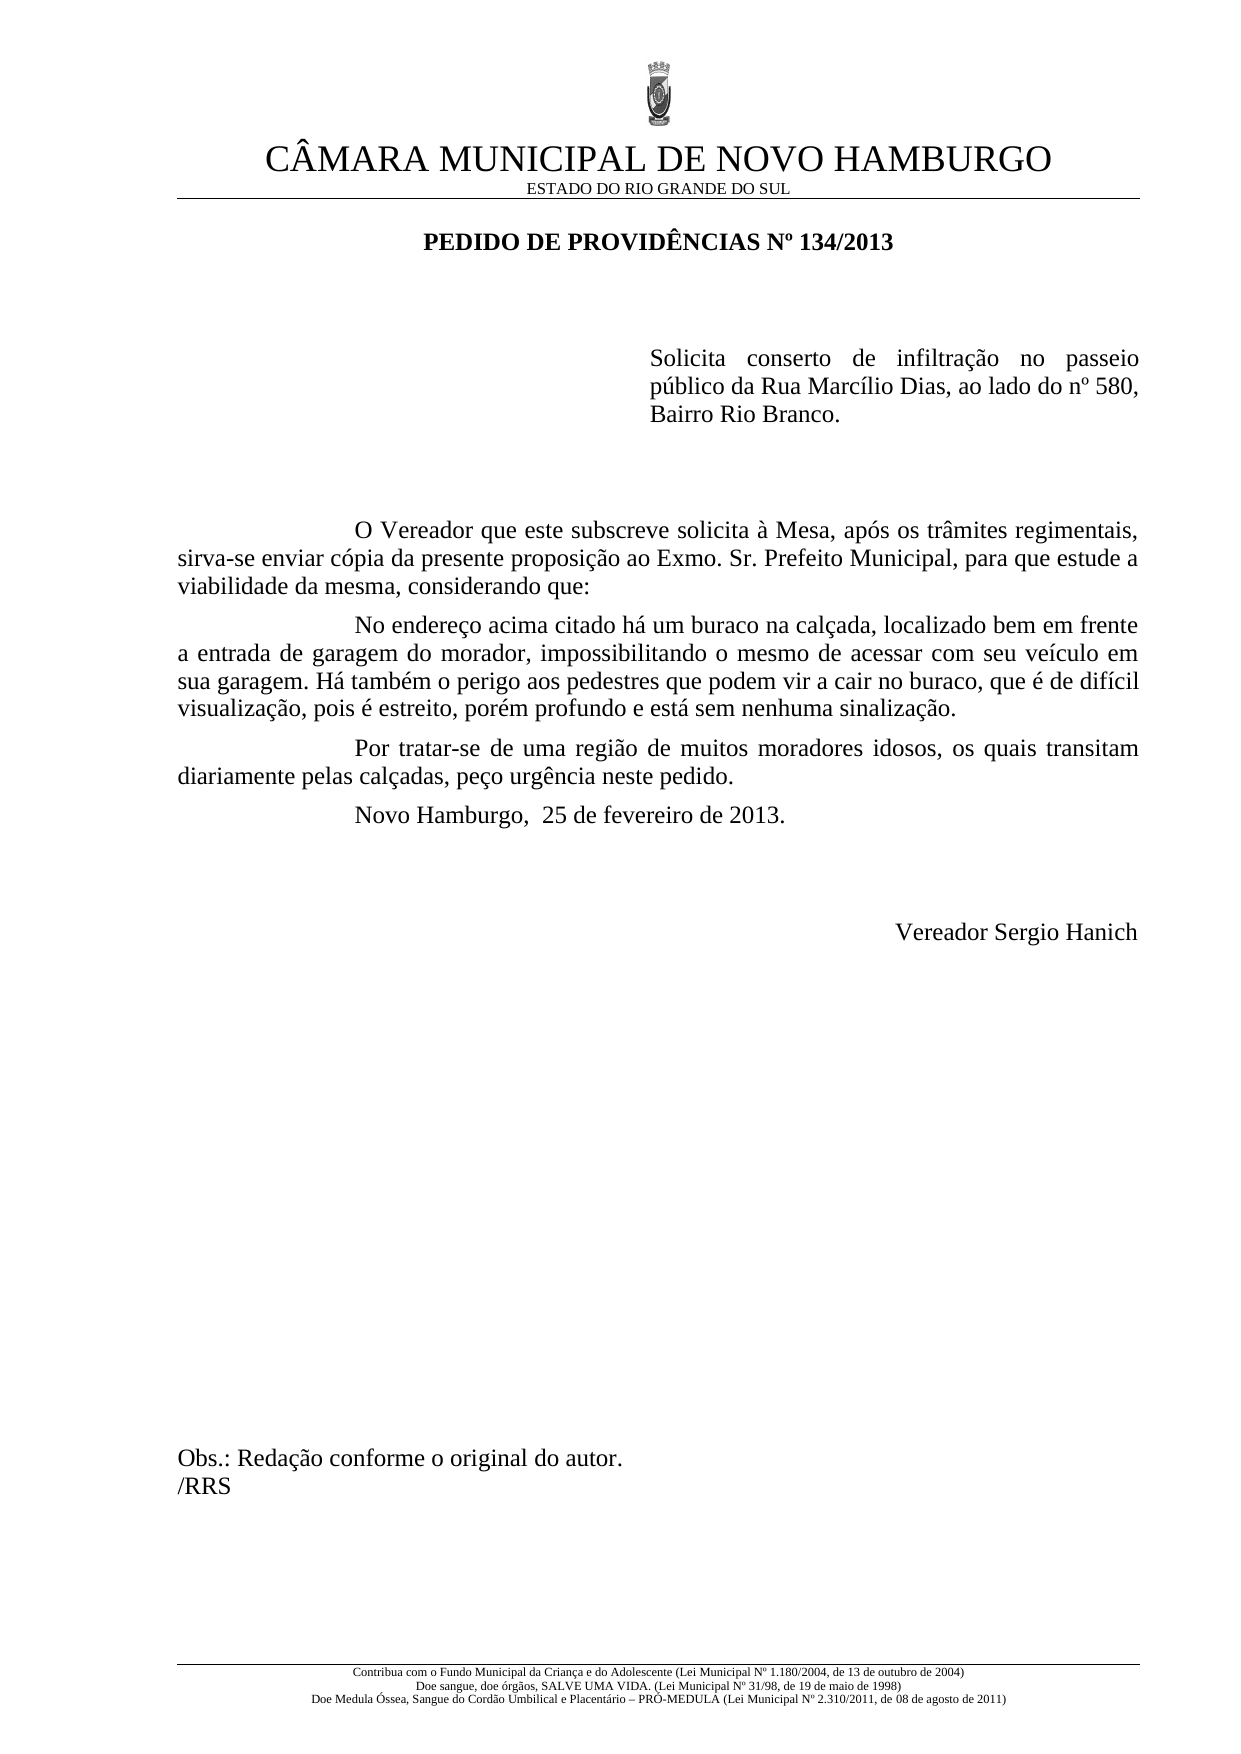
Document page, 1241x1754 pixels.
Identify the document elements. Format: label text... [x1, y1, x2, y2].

text No endereço acima citado há um buraco na calçada, localizado bem em frente a entrada de garagem do morador, impossibilitando o mesmo de acessar com seu veículo em sua garagem. Há também o perigo aos pedestres que podem vir a cair no buraco, que é de difícil visualização, pois é estreito, porém profundo e está sem nenhuma sinalização. [177, 611, 1140, 722]
text Solicita conserto de infiltração no passeio público da Rua Marcílio Dias, ao lado do nº 580, Bairro Rio Branco. [649, 344, 1140, 428]
text Vereador Sergio Hanich [768, 918, 1140, 945]
text /RRS [177, 1472, 1140, 1499]
text Obs.: Redação conforme o original do autor. [177, 1444, 1140, 1472]
text PEDIDO DE PROVIDÊNCIAS Nº 134/2013 [177, 228, 1140, 256]
text Por tratar-se de uma região de muitos moradores idosos, os quais transitam diariamente pelas calçadas, peço urgência neste pedido. [177, 734, 1140, 789]
text O Vereador que este subscreve solicita à Mesa, após os trâmites regimentais, sirva-se enviar cópia da presente proposição ao Exmo. Sr. Prefeito Municipal, para que estude a viabilidade da mesma, considerando que: [177, 516, 1140, 599]
text Novo Hamburgo, 25 de fevereiro de 2013. [177, 801, 1140, 829]
